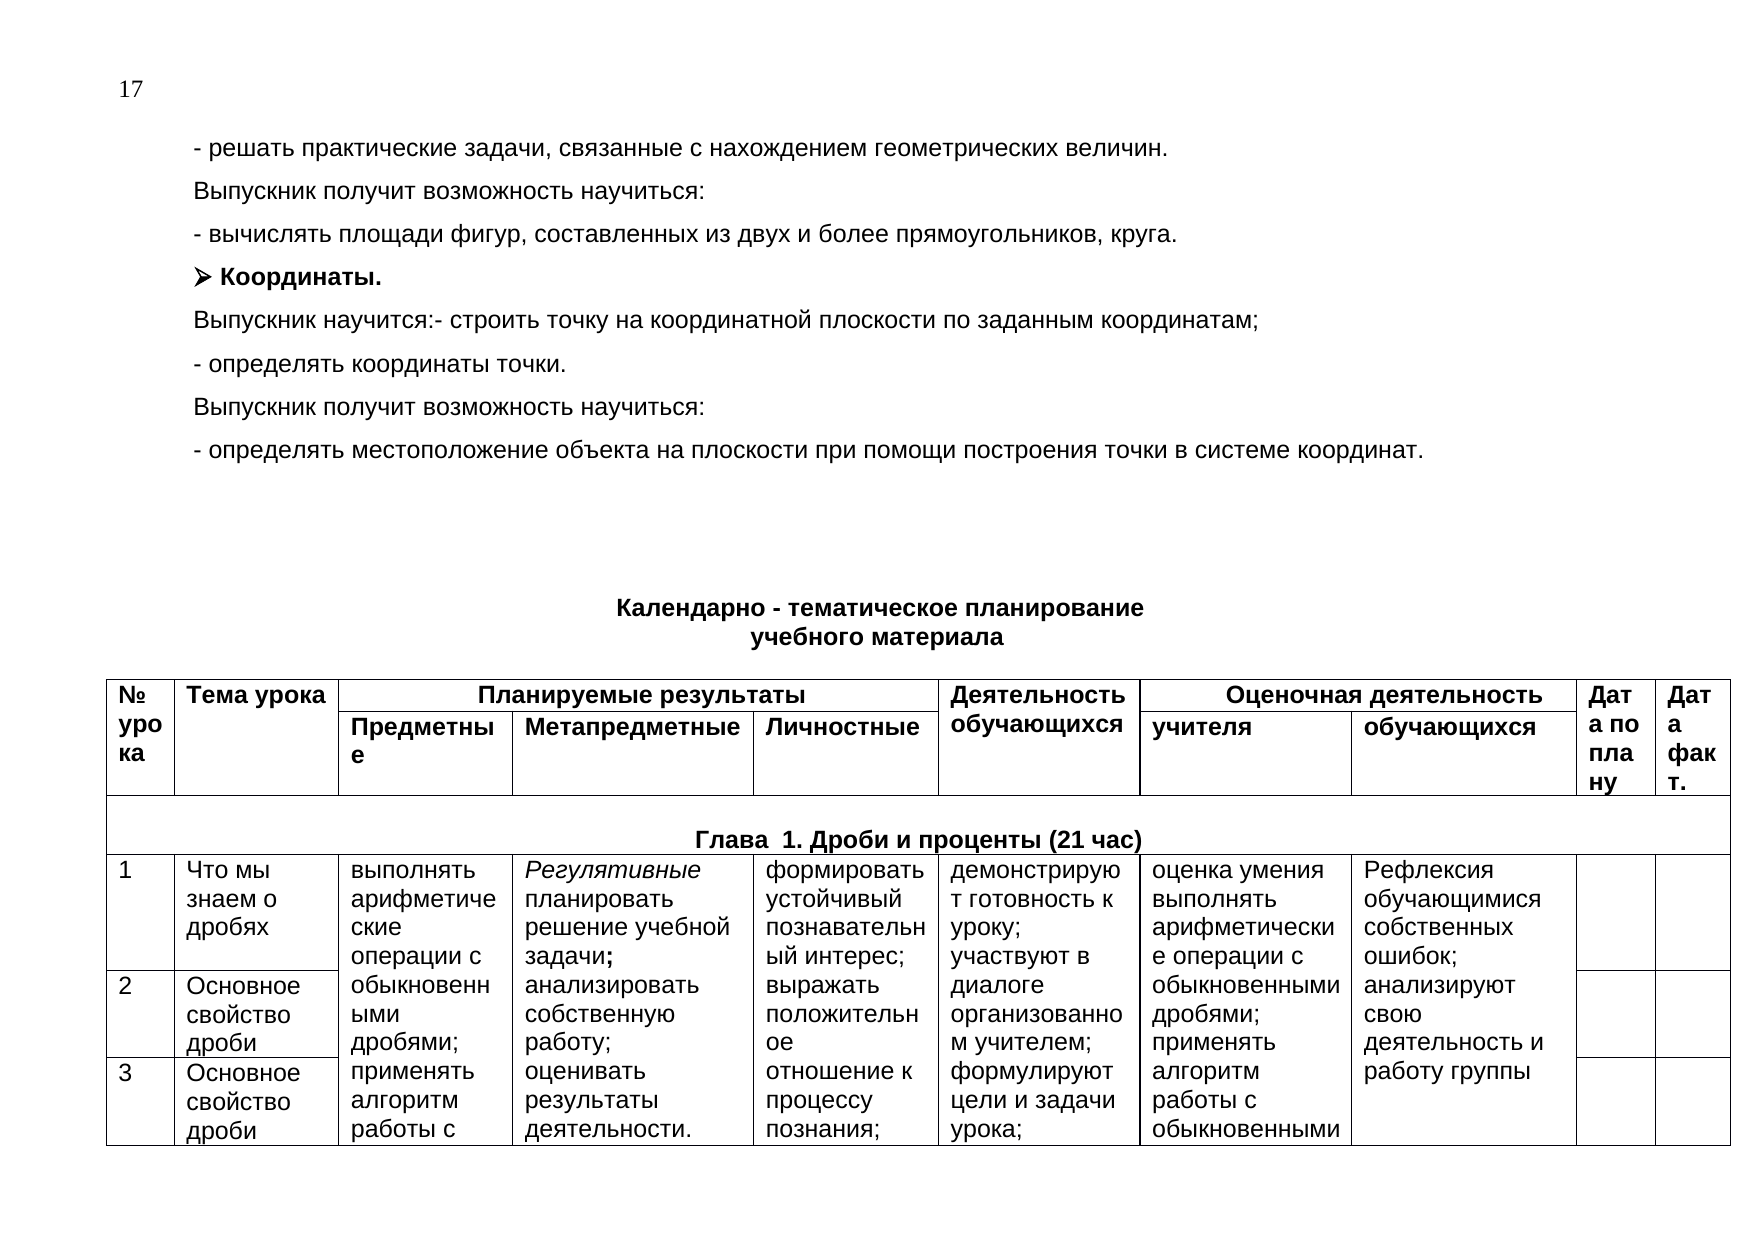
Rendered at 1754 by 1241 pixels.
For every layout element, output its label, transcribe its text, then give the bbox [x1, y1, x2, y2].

table_cell оценка умения выполнять арифметические операции с обыкновенными дробями; применять алгоритм работы с обыкновенными [1141, 855, 1351, 1144]
text Выпускник получит возможность научиться: [118, 392, 1636, 421]
table_header Планируемые результаты [339, 680, 938, 711]
text - определять местоположение объекта на плоскости при помощи построения точки в системе координат. [118, 435, 1636, 464]
table_cell [1577, 855, 1655, 970]
text Выпускник научится:- строить точку на координатной плоскости по заданным координатам; [118, 306, 1636, 334]
table_cell обучающихся [1352, 712, 1576, 795]
table_cell 1 [107, 855, 174, 970]
text Выпускник получит возможность научиться: [118, 176, 1636, 205]
table_cell учителя [1141, 712, 1351, 795]
text Календарно - тематическое планирование [118, 593, 1636, 622]
table_cell [1577, 1058, 1655, 1144]
table_header Деятельность обучающихся [939, 680, 1139, 795]
text  Координаты. [118, 262, 1636, 291]
table_cell [1656, 971, 1730, 1057]
table_header Дата факт. [1656, 680, 1730, 795]
text - вычислять площади фигур, составленных из двух и более прямоугольников, круга. [118, 219, 1636, 248]
table_cell [1577, 971, 1655, 1057]
table_cell 3 [107, 1058, 174, 1144]
table_cell [1656, 1058, 1730, 1144]
table_cell демонстрируют готовность к уроку; участвуют в диалоге организованном учителем; формулируют цели и задачи урока; [939, 855, 1139, 1144]
table_cell 2 [107, 971, 174, 1057]
table_cell выполнять арифметические операции с обыкновенными дробями; применять алгоритм работы с [339, 855, 512, 1144]
table_cell Что мы знаем о дробях [175, 855, 338, 970]
table_header Тема урока [175, 680, 338, 795]
table_cell Регулятивные планировать решение учебной задачи; анализировать собственную работу; оценивать результаты деятельности. [513, 855, 753, 1144]
table_cell Личностные [754, 712, 938, 795]
text - определять координаты точки. [118, 349, 1636, 377]
table_cell Основное свойство дроби [175, 971, 338, 1057]
table_cell Основное свойство дроби [175, 1058, 338, 1144]
table_header № урока [107, 680, 174, 795]
table_header Оценочная деятельность [1141, 680, 1576, 711]
table_cell Предметные [339, 712, 512, 795]
text учебного материала [118, 622, 1636, 651]
table_header Дата по плану [1577, 680, 1655, 795]
table_cell Метапредметные [513, 712, 753, 795]
table_cell [1656, 855, 1730, 970]
table_cell Глава 1. Дроби и проценты (21 час) [107, 796, 1730, 854]
table_cell Рефлексия обучающимися собственных ошибок; анализируют свою деятельность и работу группы [1352, 855, 1576, 1144]
text - решать практические задачи, связанные с нахождением геометрических величин. [118, 133, 1636, 162]
table_cell формировать устойчивый познавательный интерес; выражать положительное отношение к процессу познания; [754, 855, 938, 1144]
